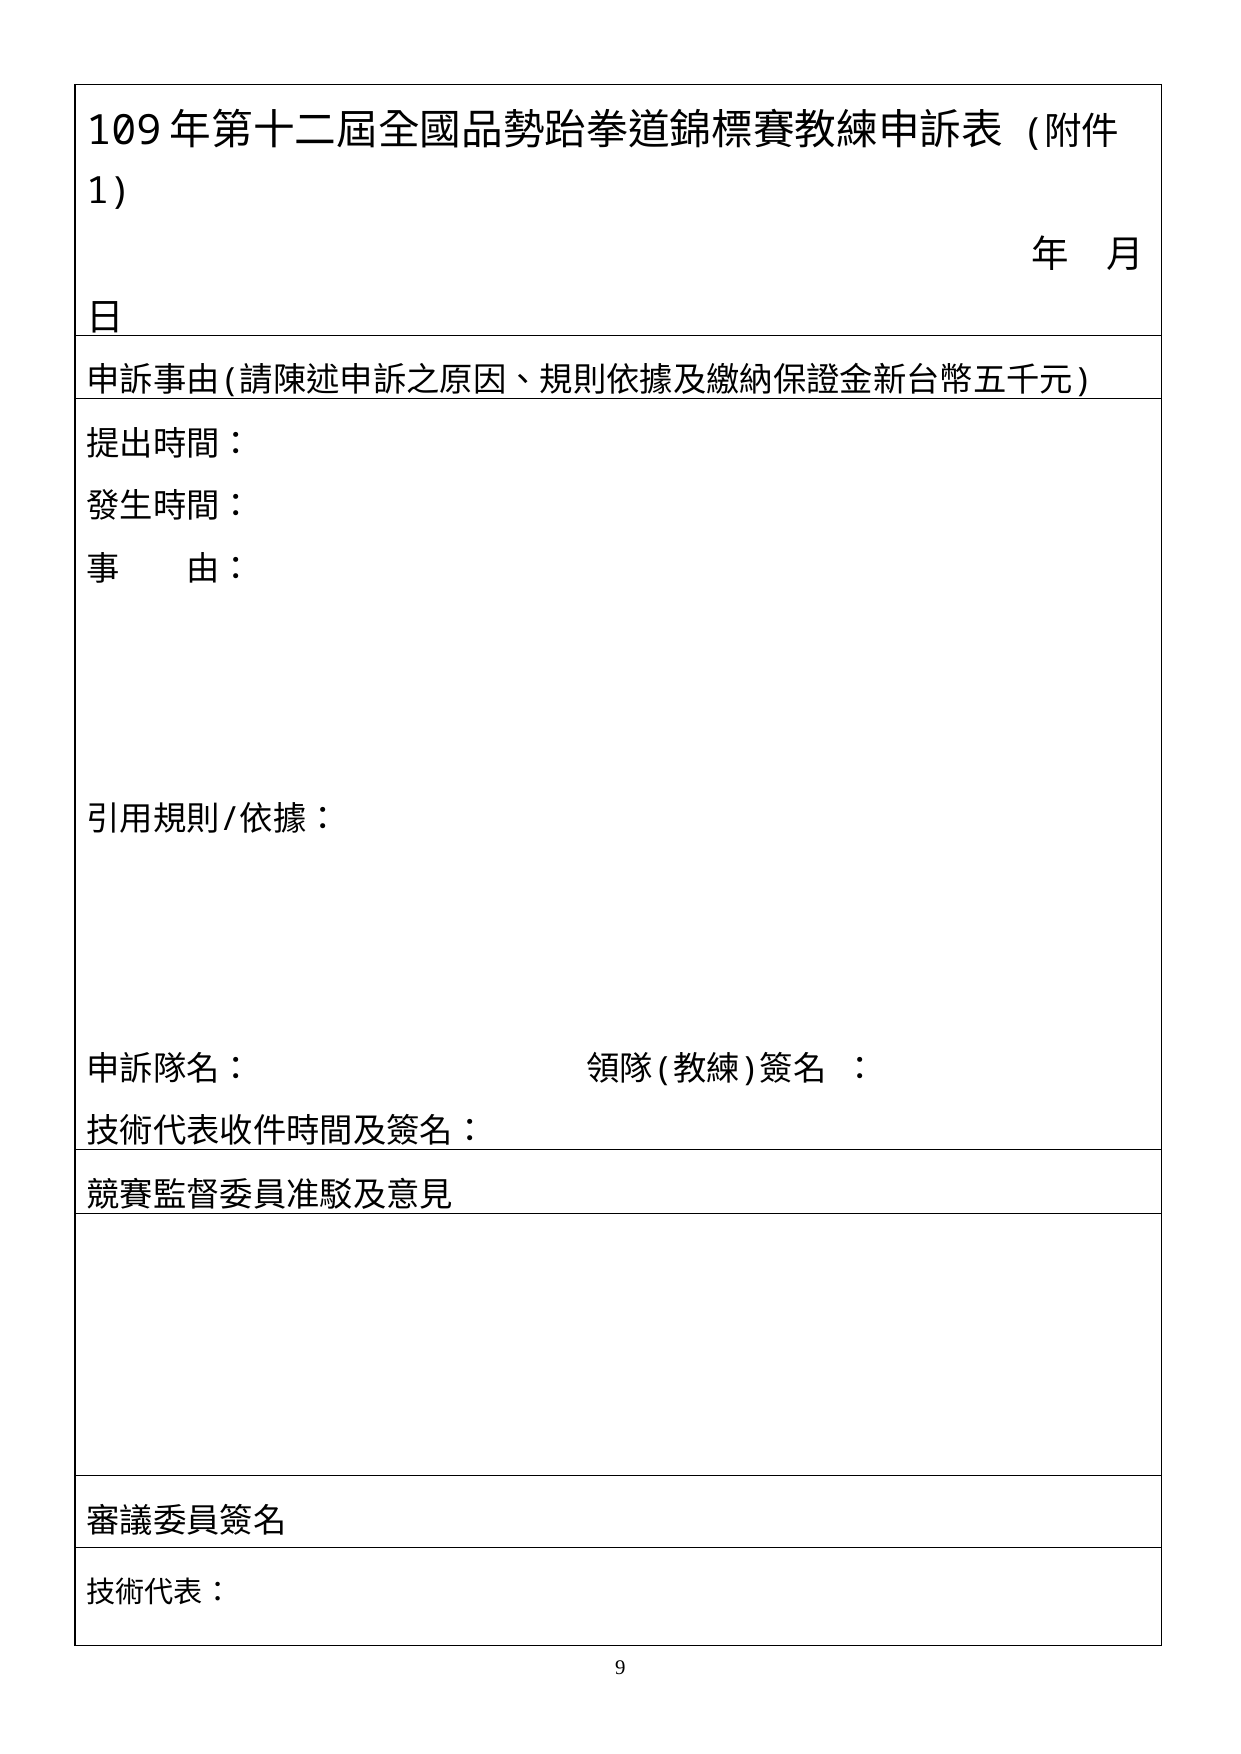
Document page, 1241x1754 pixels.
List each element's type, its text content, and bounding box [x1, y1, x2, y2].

table_cell 提出時間： 發生時間： 事 由： 引用規則/依據： 申訴隊名： 領隊(教練)簽名 ： 技術代表收件時間及簽名： [76, 399, 1161, 1149]
table_cell 審議委員簽名 [76, 1476, 1161, 1547]
table_cell 技術代表： [76, 1548, 1161, 1645]
table_cell 競賽監督委員准駁及意見 [76, 1150, 1161, 1213]
table_cell [76, 1214, 1161, 1475]
table_header 109年第十二屆全國品勢跆拳道錦標賽教練申訴表 (附件1) 年 月 日 [76, 85, 1161, 335]
table_cell 申訴事由(請陳述申訴之原因、規則依據及繳納保證金新台幣五千元) [76, 336, 1161, 398]
